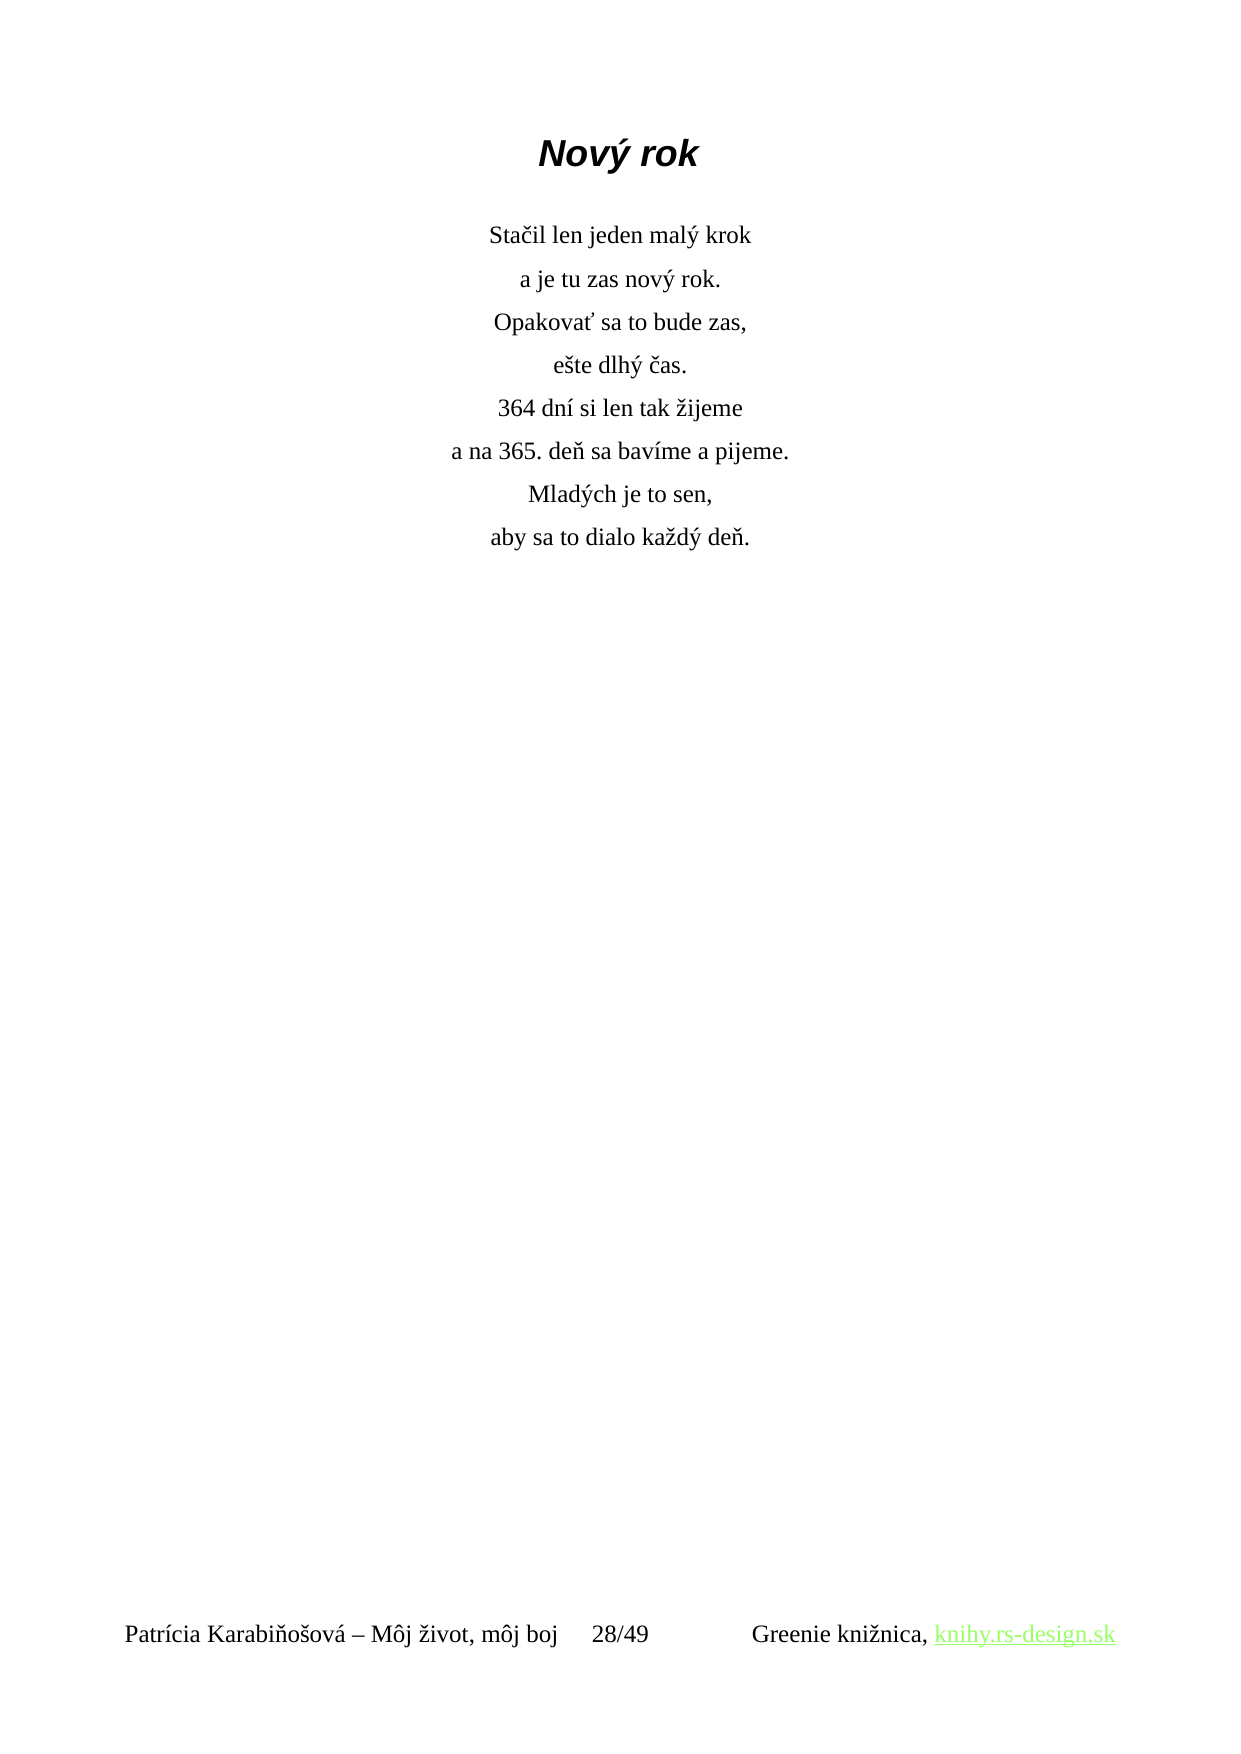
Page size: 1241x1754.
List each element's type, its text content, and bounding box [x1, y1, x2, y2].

subtitle Nový rok [106, 131, 1134, 174]
text Mladých je to sen, [106, 479, 1134, 508]
text 364 dní si len tak žijeme [106, 393, 1134, 422]
text aby sa to dialo každý deň. [106, 522, 1134, 551]
text Opakovať sa to bude zas, [106, 307, 1134, 336]
text ešte dlhý čas. [106, 350, 1134, 379]
text a je tu zas nový rok. [106, 264, 1134, 292]
text a na 365. deň sa bavíme a pijeme. [106, 436, 1134, 465]
text Stačil len jeden malý krok [106, 221, 1134, 249]
